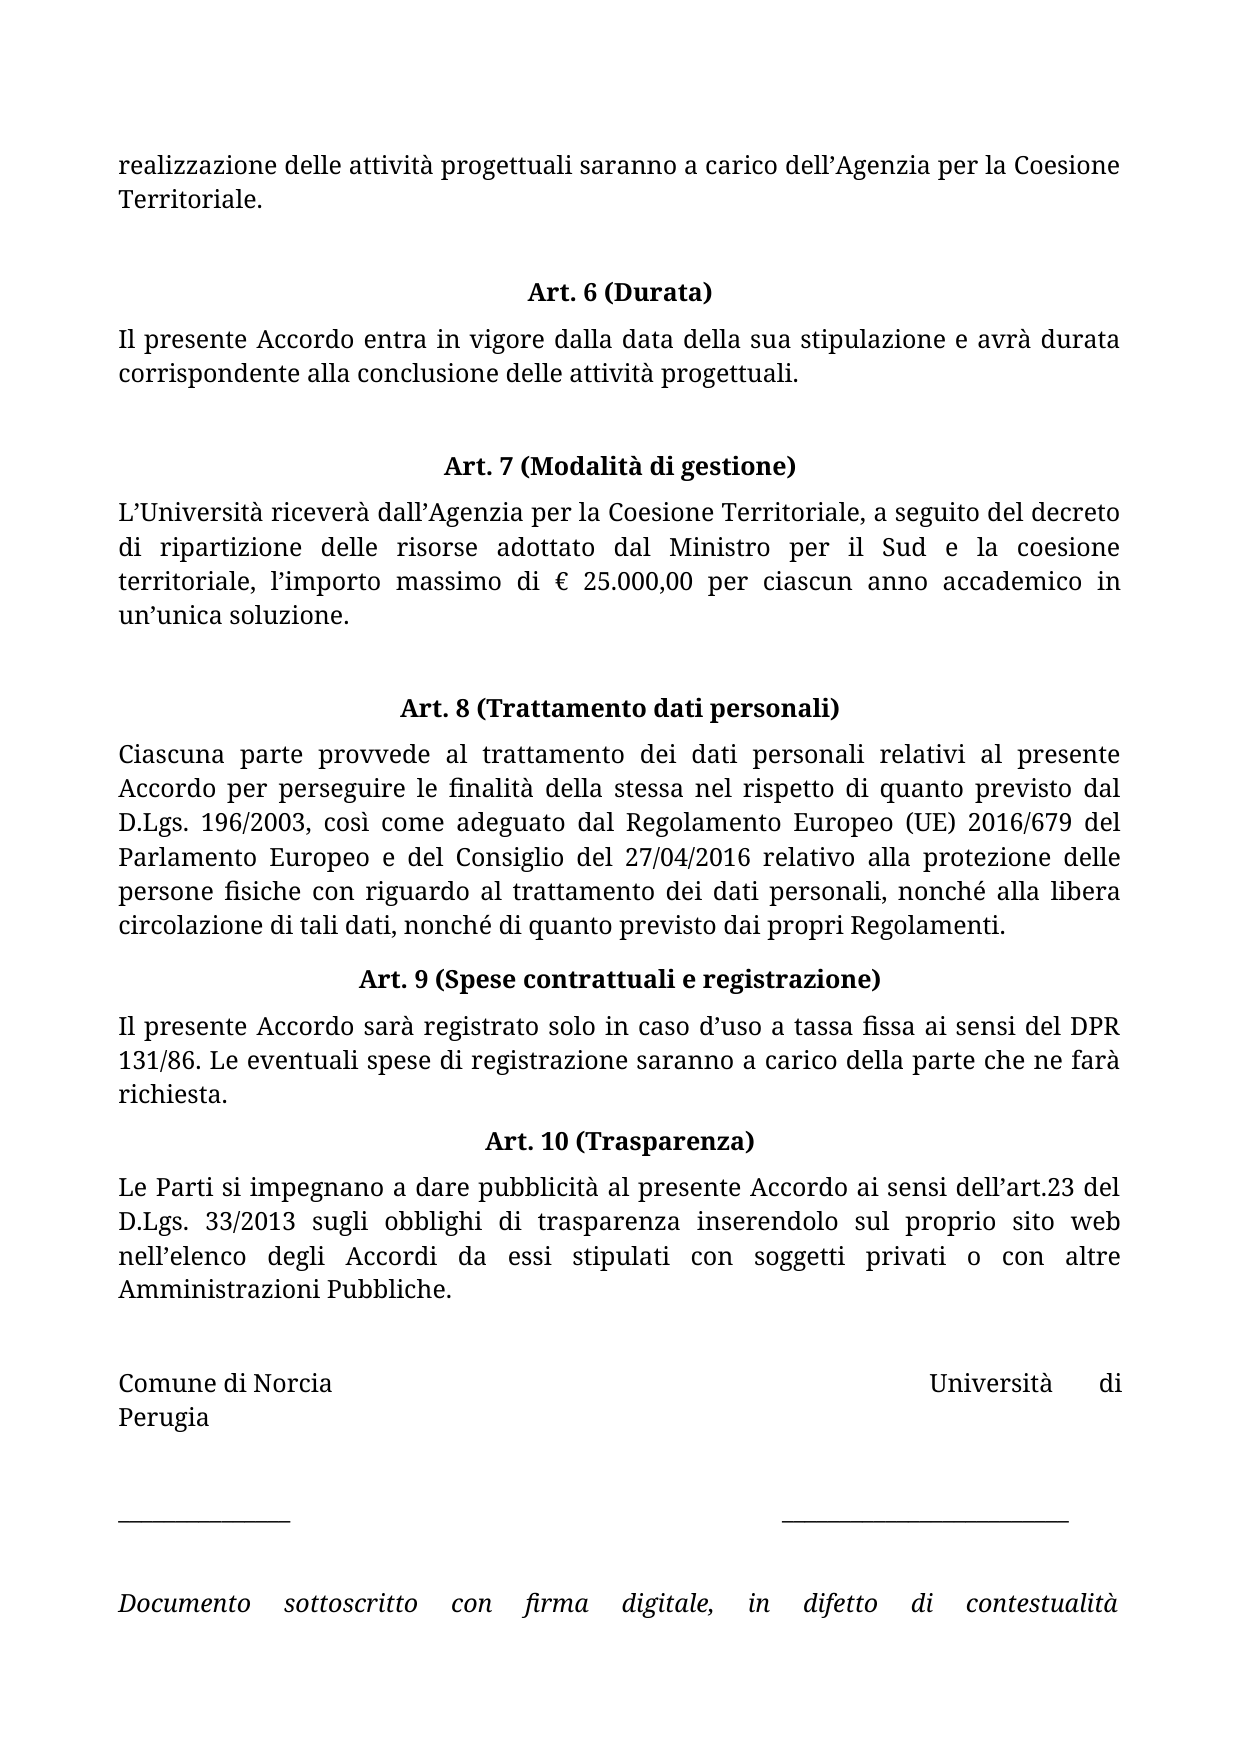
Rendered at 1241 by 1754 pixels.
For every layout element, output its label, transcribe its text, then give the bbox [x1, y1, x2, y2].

text Comune di Norcia Università di Perugia [118, 1365, 1122, 1433]
text realizzazione delle attività progettuali saranno a carico dell’Agenzia per la Coesione Territoriale. [118, 148, 1122, 216]
text _______________ _________________________ [118, 1492, 1122, 1527]
text Il presente Accordo entra in vigore dalla data della sua stipulazione e avrà durata corrispondente alla conclusione delle attività progettuali. [118, 321, 1122, 389]
text L’Università riceverà dall’Agenzia per la Coesione Territoriale, a seguito del decreto di ripartizione delle risorse adottato dal Ministro per il Sud e la coesione territoriale, l’importo massimo di € 25.000,00 per ciascun anno accademico in un’unica soluzione. [118, 495, 1122, 631]
text Ciascuna parte provvede al trattamento dei dati personali relativi al presente Accordo per perseguire le finalità della stessa nel rispetto di quanto previsto dal D.Lgs. 196/2003, così come adeguato dal Regolamento Europeo (UE) 2016/679 del Parlamento Europeo e del Consiglio del 27/04/2016 relativo alla protezione delle persone fisiche con riguardo al trattamento dei dati personali, nonché alla libera circolazione di tali dati, nonché di quanto previsto dai propri Regolamenti. [118, 737, 1122, 941]
text Il presente Accordo sarà registrato solo in caso d’uso a tassa fissa ai sensi del DPR 131/86. Le eventuali spese di registrazione saranno a carico della parte che ne farà richiesta. [118, 1009, 1122, 1111]
text Art. 7 (Modalità di gestione) [118, 448, 1122, 483]
text Art. 8 (Trattamento dati personali) [118, 690, 1122, 724]
text Documento sottoscritto con firma digitale, in difetto di contestualità [118, 1586, 1122, 1620]
text Le Parti si impegnano a dare pubblicità al presente Accordo ai sensi dell’art.23 del D.Lgs. 33/2013 sugli obblighi di trasparenza inserendolo sul proprio sito web nell’elenco degli Accordi da essi stipulati con soggetti privati o con altre Amministrazioni Pubbliche. [118, 1170, 1122, 1306]
text Art. 10 (Trasparenza) [118, 1123, 1122, 1157]
text Art. 9 (Spese contrattuali e registrazione) [118, 962, 1122, 996]
text Art. 6 (Durata) [118, 275, 1122, 309]
